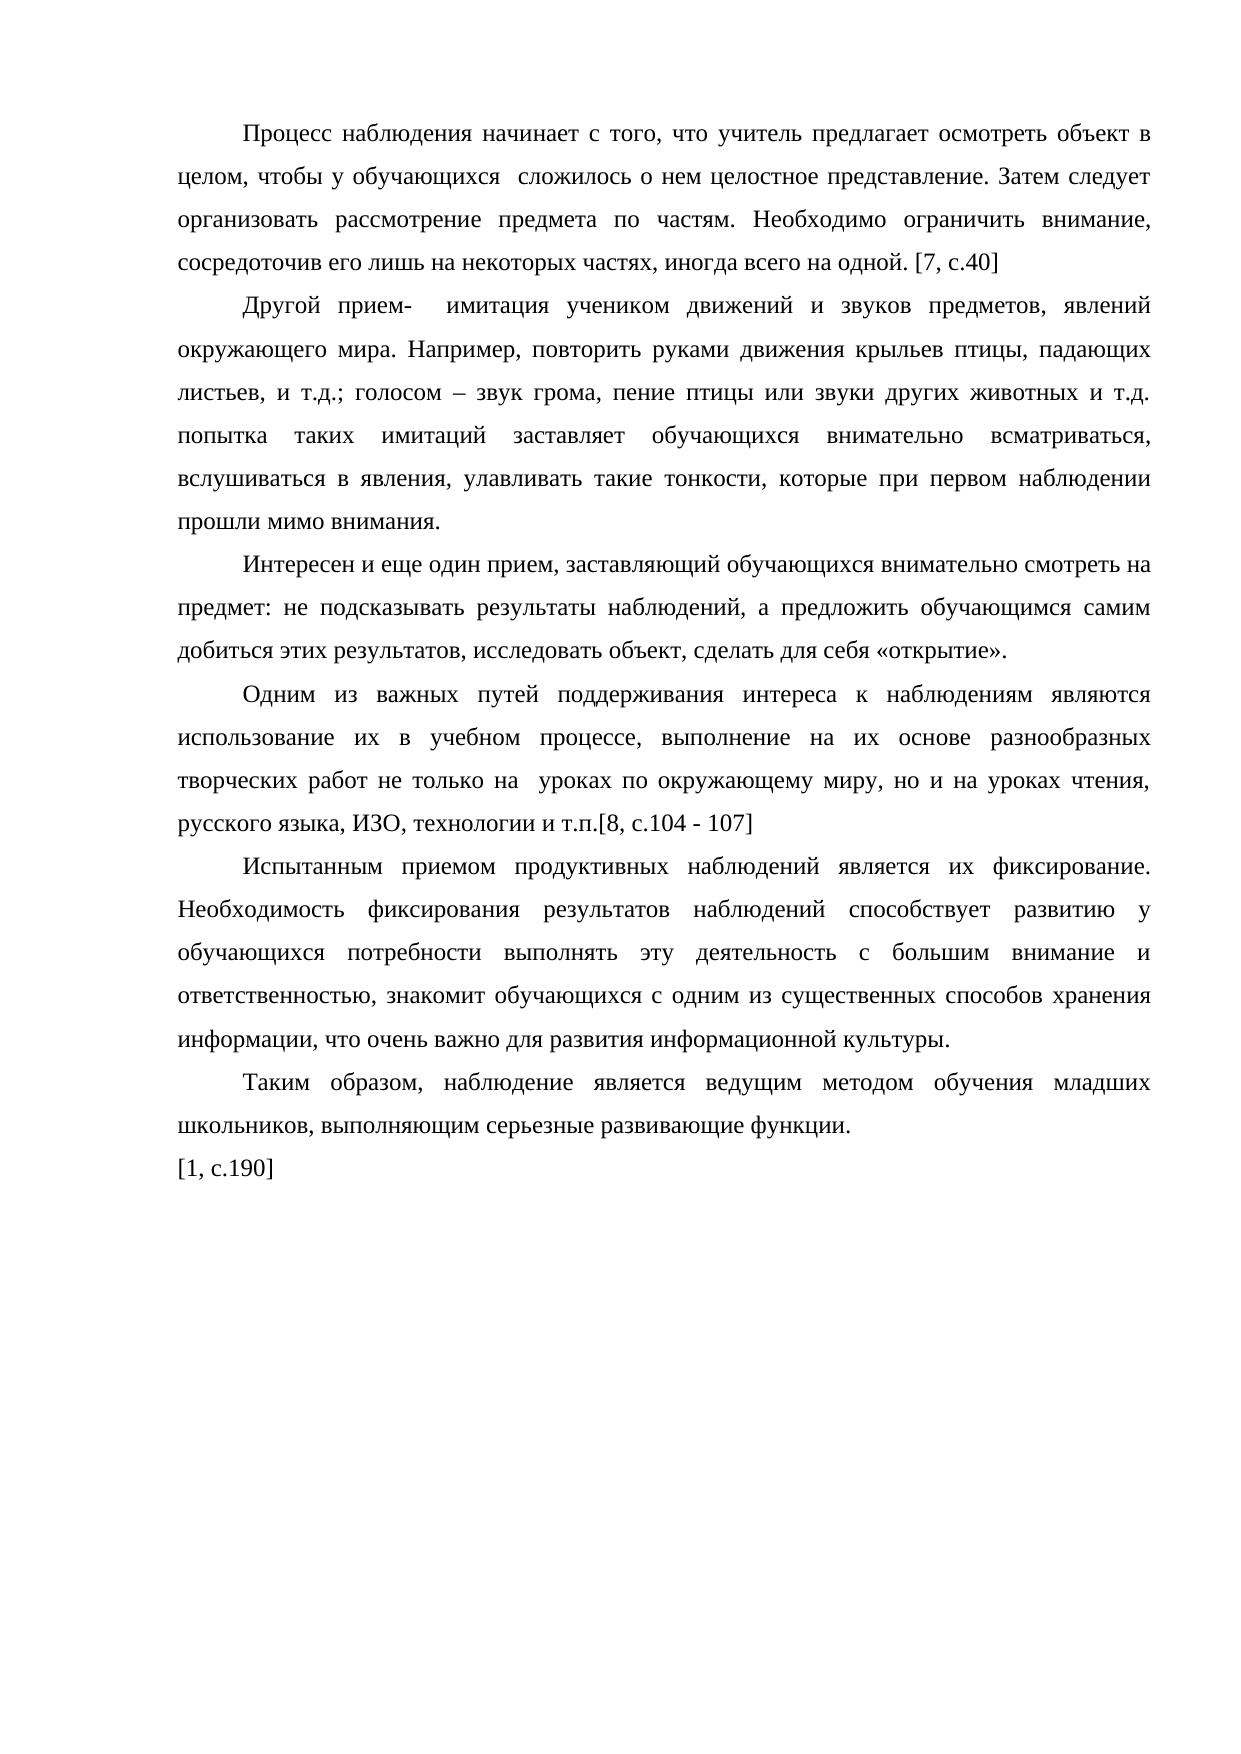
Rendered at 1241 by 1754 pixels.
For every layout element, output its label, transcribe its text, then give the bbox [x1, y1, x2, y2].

text Интересен и еще один прием, заставляющий обучающихся внимательно смотреть на предмет: не подсказывать результаты наблюдений, а предложить обучающимся самим добиться этих результатов, исследовать объект, сделать для себя «открытие». [177, 549, 1152, 664]
text Процесс наблюдения начинает с того, что учитель предлагает осмотреть объект в целом, чтобы у обучающихся сложилось о нем целостное представление. Затем следует организовать рассмотрение предмета по частям. Необходимо ограничить внимание, сосредоточив его лишь на некоторых частях, иногда всего на одной. [7, с.40] [177, 118, 1152, 276]
text [1, с.190] [177, 1153, 1152, 1182]
text Другой прием- имитация учеником движений и звуков предметов, явлений окружающего мира. Например, повторить руками движения крыльев птицы, падающих листьев, и т.д.; голосом – звук грома, пение птицы или звуки других животных и т.д. попытка таких имитаций заставляет обучающихся внимательно всматриваться, вслушиваться в явления, улавливать такие тонкости, которые при первом наблюдении прошли мимо внимания. [177, 291, 1152, 535]
text Испытанным приемом продуктивных наблюдений является их фиксирование. Необходимость фиксирования результатов наблюдений способствует развитию у обучающихся потребности выполнять эту деятельность с большим внимание и ответственностью, знакомит обучающихся с одним из существенных способов хранения информации, что очень важно для развития информационной культуры. [177, 851, 1152, 1052]
text Таким образом, наблюдение является ведущим методом обучения младших школьников, выполняющим серьезные развивающие функции. [177, 1067, 1152, 1139]
text Одним из важных путей поддерживания интереса к наблюдениям являются использование их в учебном процессе, выполнение на их основе разнообразных творческих работ не только на уроках по окружающему миру, но и на уроках чтения, русского языка, ИЗО, технологии и т.п.[8, с.104 - 107] [177, 679, 1152, 837]
